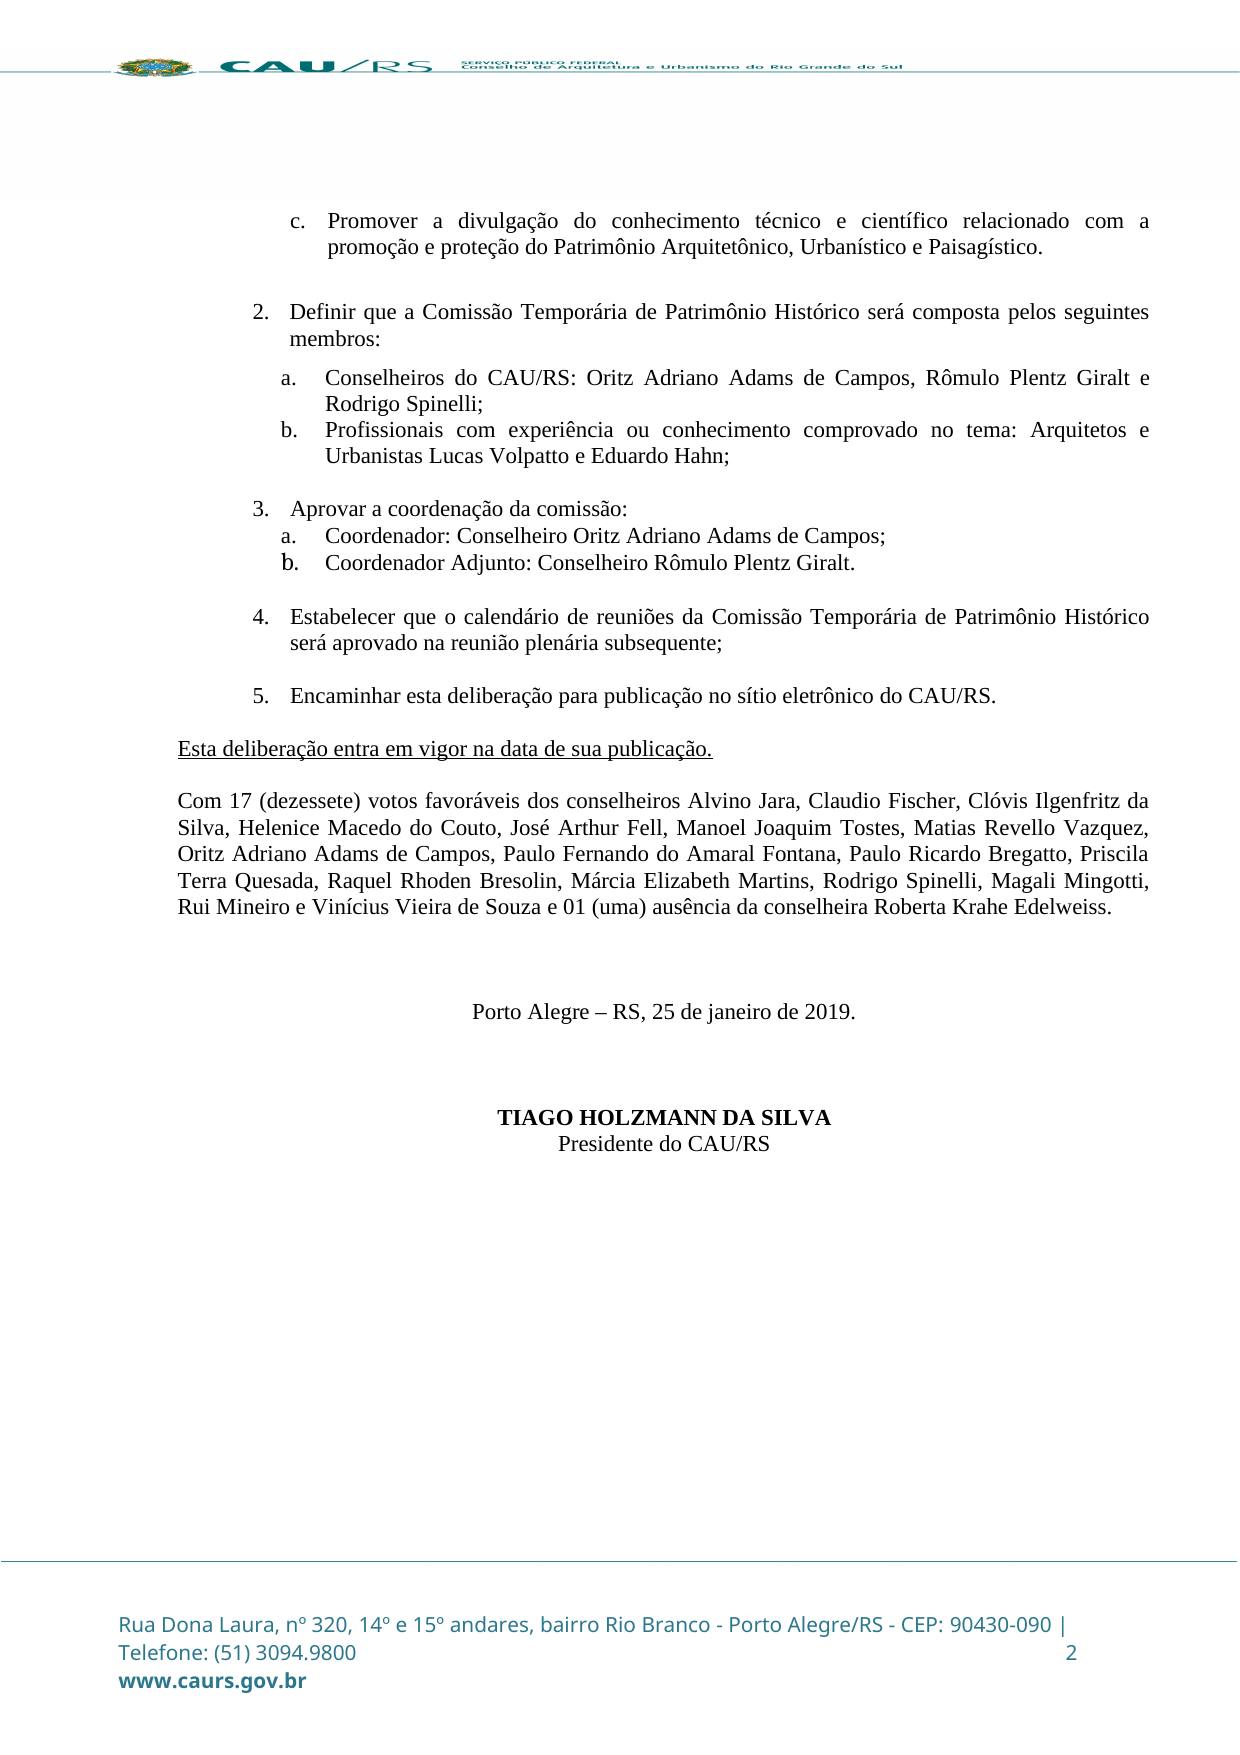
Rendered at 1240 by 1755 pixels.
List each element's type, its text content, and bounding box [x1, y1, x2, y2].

list Conselheiros do CAU/RS: Oritz Adriano Adams de Campos, Rômulo Plentz Giralt e Rodrigo Spinelli; [281, 363, 1151, 416]
text Porto Alegre – RS, 25 de janeiro de 2019. [177, 998, 1151, 1025]
text TIAGO HOLZMANN DA SILVA [177, 1104, 1151, 1130]
list Coordenador: Conselheiro Oritz Adriano Adams de Campos; [281, 522, 1151, 548]
list Encaminhar esta deliberação para publicação no sítio eletrônico do CAU/RS. [252, 682, 1151, 708]
list Estabelecer que o calendário de reuniões da Comissão Temporária de Patrimônio Histórico será aprovado na reunião plenária subsequente; [252, 603, 1151, 656]
list Definir que a Comissão Temporária de Patrimônio Histórico será composta pelos seguintes membros: [252, 298, 1151, 351]
text Presidente do CAU/RS [177, 1130, 1151, 1157]
list Promover a divulgação do conhecimento técnico e científico relacionado com a promoção e proteção do Patrimônio Arquitetônico, Urbanístico e Paisagístico. [290, 207, 1151, 259]
list Profissionais com experiência ou conhecimento comprovado no tema: Arquitetos e Urbanistas Lucas Volpatto e Eduardo Hahn; [281, 416, 1151, 469]
text Com 17 (dezessete) votos favoráveis dos conselheiros Alvino Jara, Claudio Fischer, Clóvis Ilgenfritz da Silva, Helenice Macedo do Couto, José Arthur Fell, Manoel Joaquim Tostes, Matias Revello Vazquez, Oritz Adriano Adams de Campos, Paulo Fernando do Amaral Fontana, Paulo Ricardo Bregatto, Priscila Terra Quesada, Raquel Rhoden Bresolin, Márcia Elizabeth Martins, Rodrigo Spinelli, Magali Mingotti, Rui Mineiro e Vinícius Vieira de Souza e 01 (uma) ausência da conselheira Roberta Krahe Edelweiss. [177, 788, 1151, 919]
list Aprovar a coordenação da comissão: [252, 495, 1151, 522]
text Esta deliberação entra em vigor na data de sua publicação. [177, 735, 1151, 761]
list Coordenador Adjunto: Conselheiro Rômulo Plentz Giralt. [281, 548, 1151, 577]
